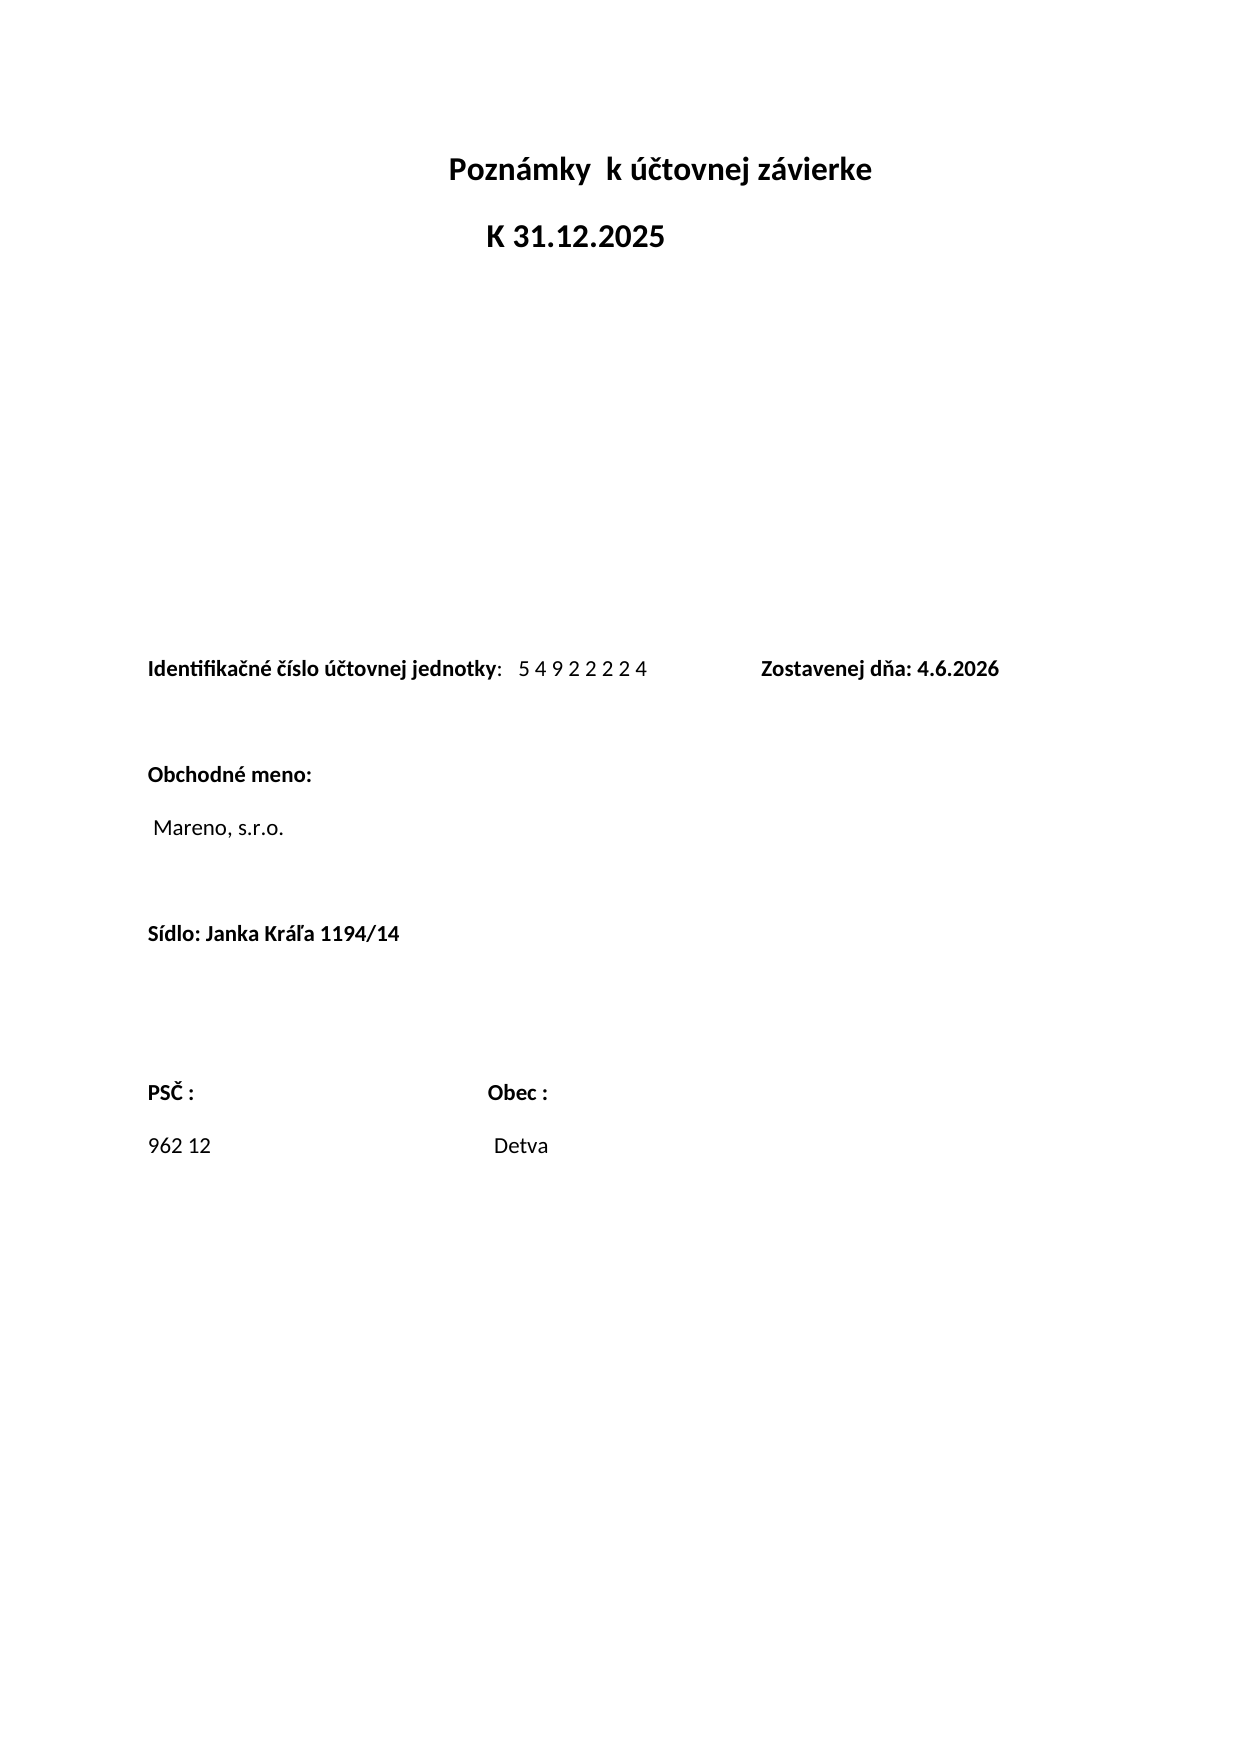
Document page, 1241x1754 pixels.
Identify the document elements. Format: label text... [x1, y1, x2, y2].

text Mareno, s.r.o. [148, 813, 1093, 841]
text 962 12 Detva [148, 1131, 1093, 1159]
text Identifikačné číslo účtovnej jednotky: 5 4 9 2 2 2 2 4 Zostavenej dňa: 4.6.2026 [148, 654, 1093, 682]
text PSČ : Obec : [148, 1078, 1093, 1106]
text Sídlo: Janka Kráľa 1194/14 [148, 919, 1093, 947]
text K 31.12.2025 [148, 215, 1093, 256]
text Poznámky k účtovnej závierke [148, 148, 1093, 188]
text Obchodné meno: [148, 760, 1093, 788]
